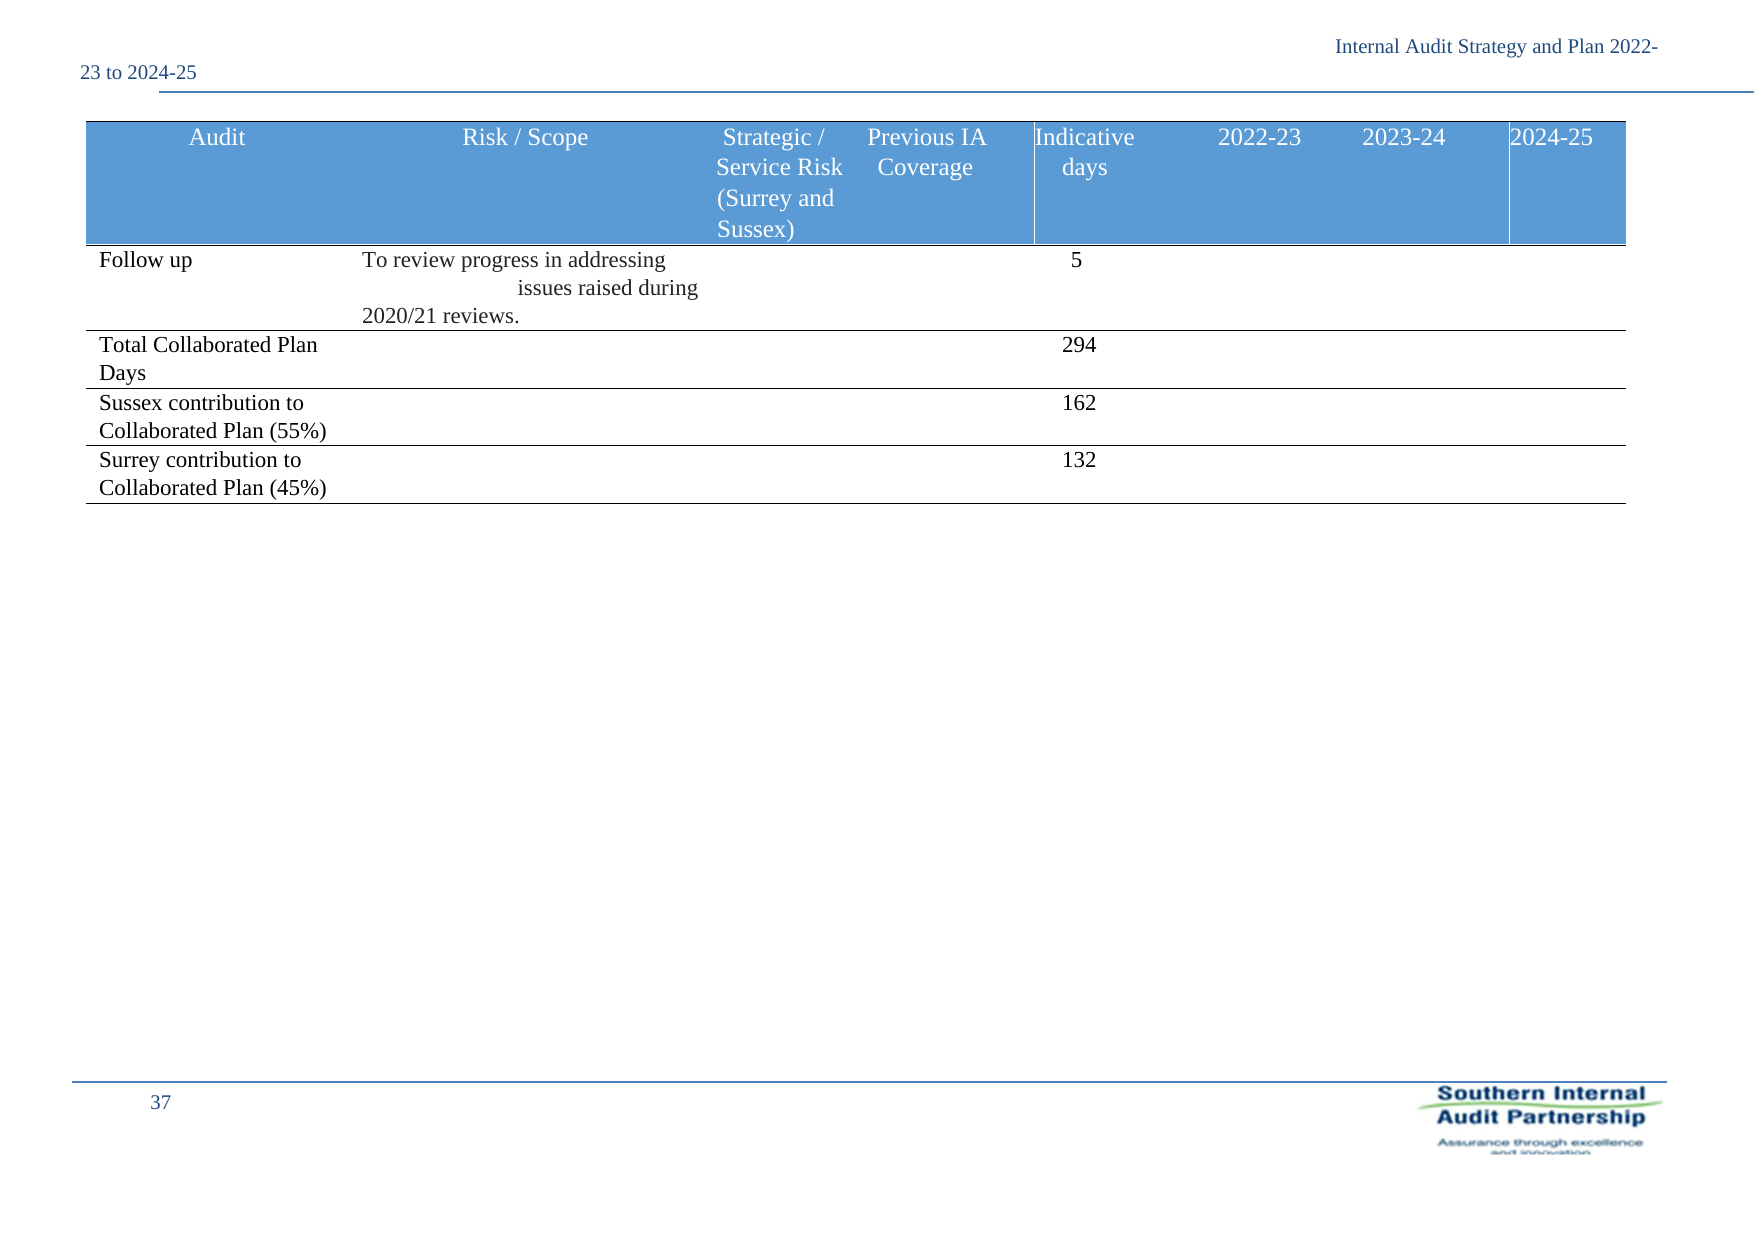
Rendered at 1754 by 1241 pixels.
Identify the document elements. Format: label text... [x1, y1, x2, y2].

table_header 2024-25 [1510, 122, 1626, 244]
table_header Indicative days [1035, 122, 1171, 244]
table_cell To review progress in addressing issues raised during 2020/21 reviews. [362, 246, 1062, 330]
table_cell [362, 389, 1062, 445]
table_cell 5  [1062, 246, 1395, 330]
table_cell 294 [1062, 331, 1395, 388]
table_header Strategic / Service Risk (Surrey and Sussex) [716, 122, 867, 244]
table_cell 132 [1062, 446, 1626, 503]
table_header Audit [86, 122, 362, 244]
table_cell [1395, 389, 1626, 445]
table_cell [362, 446, 1062, 503]
table_cell 162 [1062, 389, 1395, 445]
table_cell [362, 331, 1062, 388]
table_cell [1395, 331, 1626, 388]
table_header Previous IA Coverage [867, 122, 1034, 244]
table_header Risk / Scope [362, 122, 716, 244]
table_cell Sussex contribution to Collaborated Plan (55%) [86, 389, 362, 445]
table_header 2022-23 [1171, 122, 1362, 244]
table_cell Follow up [86, 246, 362, 330]
table_cell Total Collaborated Plan Days [86, 331, 362, 388]
table_cell Surrey contribution to Collaborated Plan (45%) [86, 446, 362, 503]
table_cell   [1395, 246, 1626, 330]
table_header 2023-24 [1362, 122, 1509, 244]
